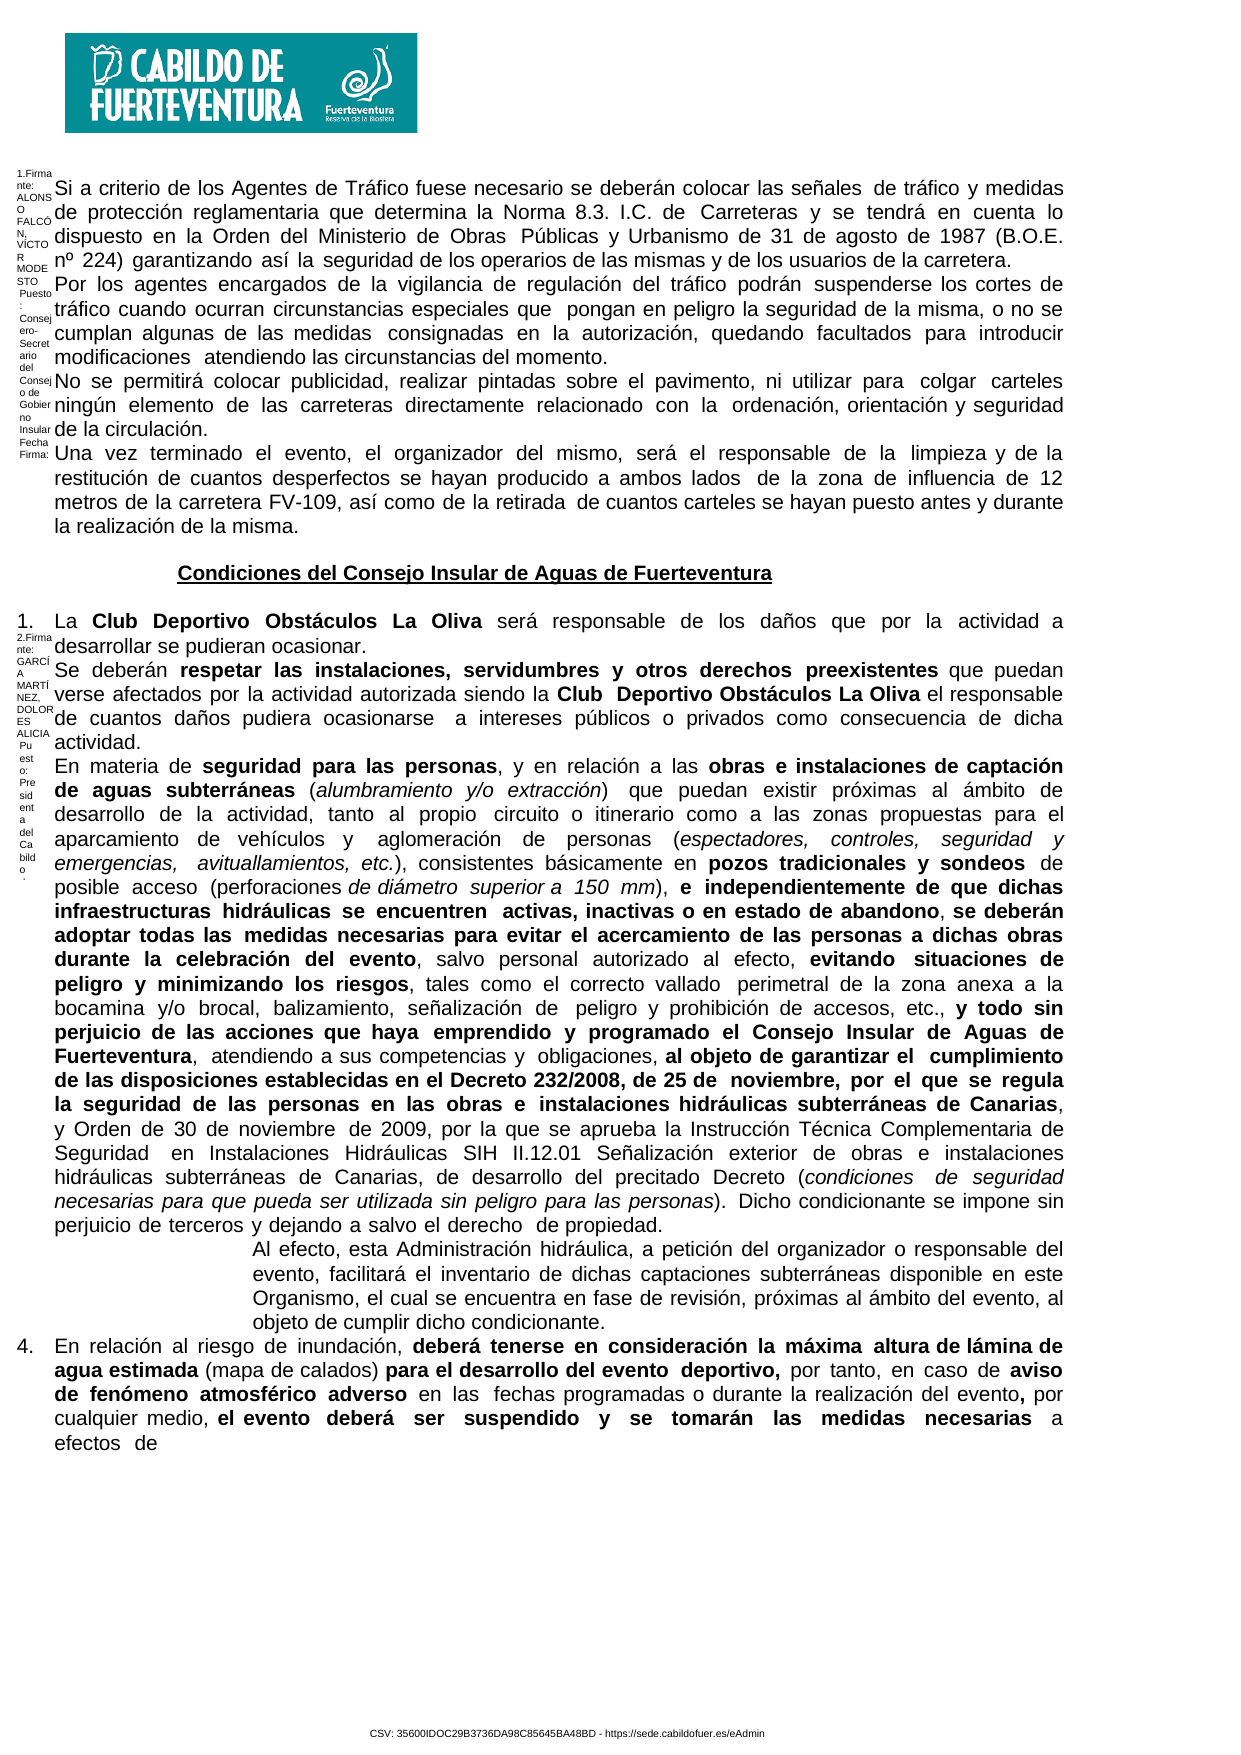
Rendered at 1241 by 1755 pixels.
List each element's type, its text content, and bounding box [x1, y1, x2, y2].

list 1.Firmante: ALONSO FALCÓN, VÍCTOR MODESTO [17, 167, 54, 287]
subtitle Condiciones del Consejo Insular de Aguas de Fuerteventura [177, 561, 1241, 585]
list No se permitirá colocar publicidad, realizar pintadas sobre el pavimento, ni utilizar para colgar carteles ningún elemento de las carreteras directamente relacionado con la ordenación, orientación y seguridad de la circulación. [54, 369, 1064, 441]
list [14, 631, 54, 879]
list Puesto: Consejero-Secretario del Consejo de Gobierno Insular Fecha Firma: 22/04/2025 11:40:08 [19, 288, 52, 463]
list 2.Firmante: GARCÍA MARTÍNEZ, DOLORES ALICIA [17, 631, 54, 739]
list Puesto: Presidenta del Cabildo de Fuerteventura Fecha Firma: 22/04/2025 12:35:54 [19, 740, 36, 879]
text Al efecto, esta Administración hidráulica, a petición del organizador o responsable del evento, facilitará el inventario de dichas captaciones subterráneas disponible en este Organismo, el cual se encuentra en fase de revisión, próximas al ámbito del evento, al objeto de cumplir dicho condicionante. [252, 1237, 1064, 1334]
list Si a criterio de los Agentes de Tráfico fuese necesario se deberán colocar las señales de tráfico y medidas de protección reglamentaria que determina la Norma 8.3. I.C. de Carreteras y se tendrá en cuenta lo dispuesto en la Orden del Ministerio de Obras Públicas y Urbanismo de 31 de agosto de 1987 (B.O.E. nº 224) garantizando así la seguridad de los operarios de las mismas y de los usuarios de la carretera. [54, 176, 1064, 272]
list Una vez terminado el evento, el organizador del mismo, será el responsable de la limpieza y de la restitución de cuantos desperfectos se hayan producido a ambos lados de la zona de influencia de 12 metros de la carretera FV-109, así como de la retirada de cuantos carteles se hayan puesto antes y durante la realización de la misma. [17, 441, 1064, 538]
list [14, 167, 54, 463]
list Por los agentes encargados de la vigilancia de regulación del tráfico podrán suspenderse los cortes de tráfico cuando ocurran circunstancias especiales que pongan en peligro la seguridad de la misma, o no se cumplan algunas de las medidas consignadas en la autorización, quedando facultados para introducir modificaciones atendiendo las circunstancias del momento. [54, 272, 1064, 369]
list La Club Deportivo Obstáculos La Oliva será responsable de los daños que por la actividad a desarrollar se pudieran ocasionar. [17, 609, 1064, 657]
list En relación al riesgo de inundación, deberá tenerse en consideración la máxima altura de lámina de agua estimada (mapa de calados) para el desarrollo del evento deportivo, por tanto, en caso de aviso de fenómeno atmosférico adverso en las fechas programadas o durante la realización del evento, por cualquier medio, el evento deberá ser suspendido y se tomarán las medidas necesarias a efectos de [17, 1334, 1064, 1454]
list En materia de seguridad para las personas, y en relación a las obras e instalaciones de captación de aguas subterráneas (alumbramiento y/o extracción) que puedan existir próximas al ámbito de desarrollo de la actividad, tanto al propio circuito o itinerario como a las zonas propuestas para el aparcamiento de vehículos y aglomeración de personas (espectadores, controles, seguridad y emergencias, avituallamientos, etc.), consistentes básicamente en pozos tradicionales y sondeos de posible acceso (perforaciones de diámetro superior a 150 mm), e independientemente de que dichas infraestructuras hidráulicas se encuentren activas, inactivas o en estado de abandono, se deberán adoptar todas las medidas necesarias para evitar el acercamiento de las personas a dichas obras durante la celebración del evento, salvo personal autorizado al efecto, evitando situaciones de peligro y minimizando los riesgos, tales como el correcto vallado perimetral de la zona anexa a la bocamina y/o brocal, balizamiento, señalización de peligro y prohibición de accesos, etc., y todo sin perjuicio de las acciones que haya emprendido y programado el Consejo Insular de Aguas de Fuerteventura, atendiendo a sus competencias y obligaciones, al objeto de garantizar el cumplimiento de las disposiciones establecidas en el Decreto 232/2008, de 25 de noviembre, por el que se regula la seguridad de las personas en las obras e instalaciones hidráulicas subterráneas de Canarias, y Orden de 30 de noviembre de 2009, por la que se aprueba la Instrucción Técnica Complementaria de Seguridad en Instalaciones Hidráulicas SIH II.12.01 Señalización exterior de obras e instalaciones hidráulicas subterráneas de Canarias, de desarrollo del precitado Decreto (condiciones de seguridad necesarias para que pueda ser utilizada sin peligro para las personas). Dicho condicionante se impone sin perjuicio de terceros y dejando a salvo el derecho de propiedad. [17, 754, 1064, 1237]
list Se deberán respetar las instalaciones, servidumbres y otros derechos preexistentes que puedan verse afectados por la actividad autorizada siendo la Club Deportivo Obstáculos La Oliva el responsable de cuantos daños pudiera ocasionarse a intereses públicos o privados como consecuencia de dicha actividad. [54, 657, 1064, 754]
